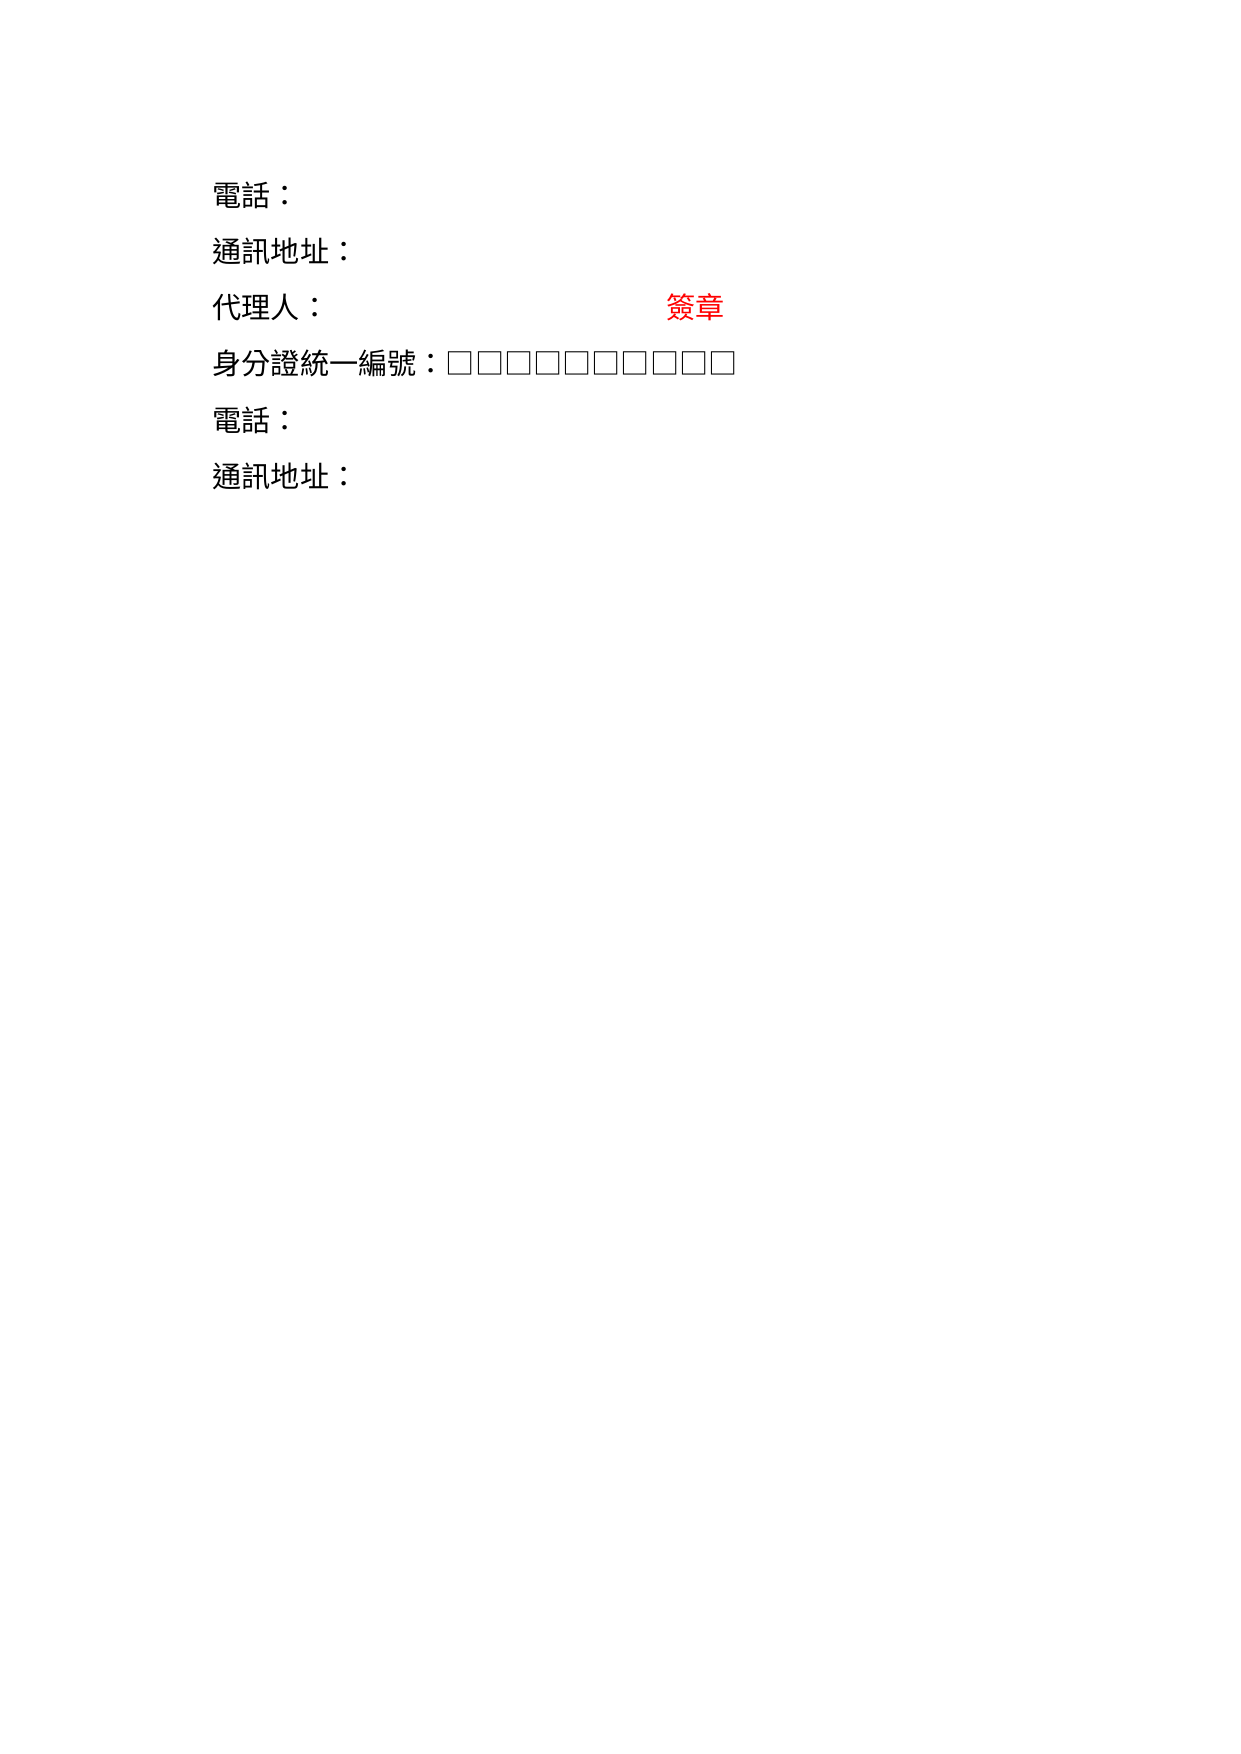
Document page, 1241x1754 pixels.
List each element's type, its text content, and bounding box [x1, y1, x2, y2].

text 身分證統一編號：□□□□□□□□□□ [212, 327, 1053, 383]
text 通訊地址： [212, 439, 1053, 496]
text 電話： [212, 158, 1053, 214]
text 代理人： 簽章 [212, 271, 1053, 327]
text 通訊地址： [212, 214, 1053, 271]
text 電話： [212, 383, 1053, 439]
